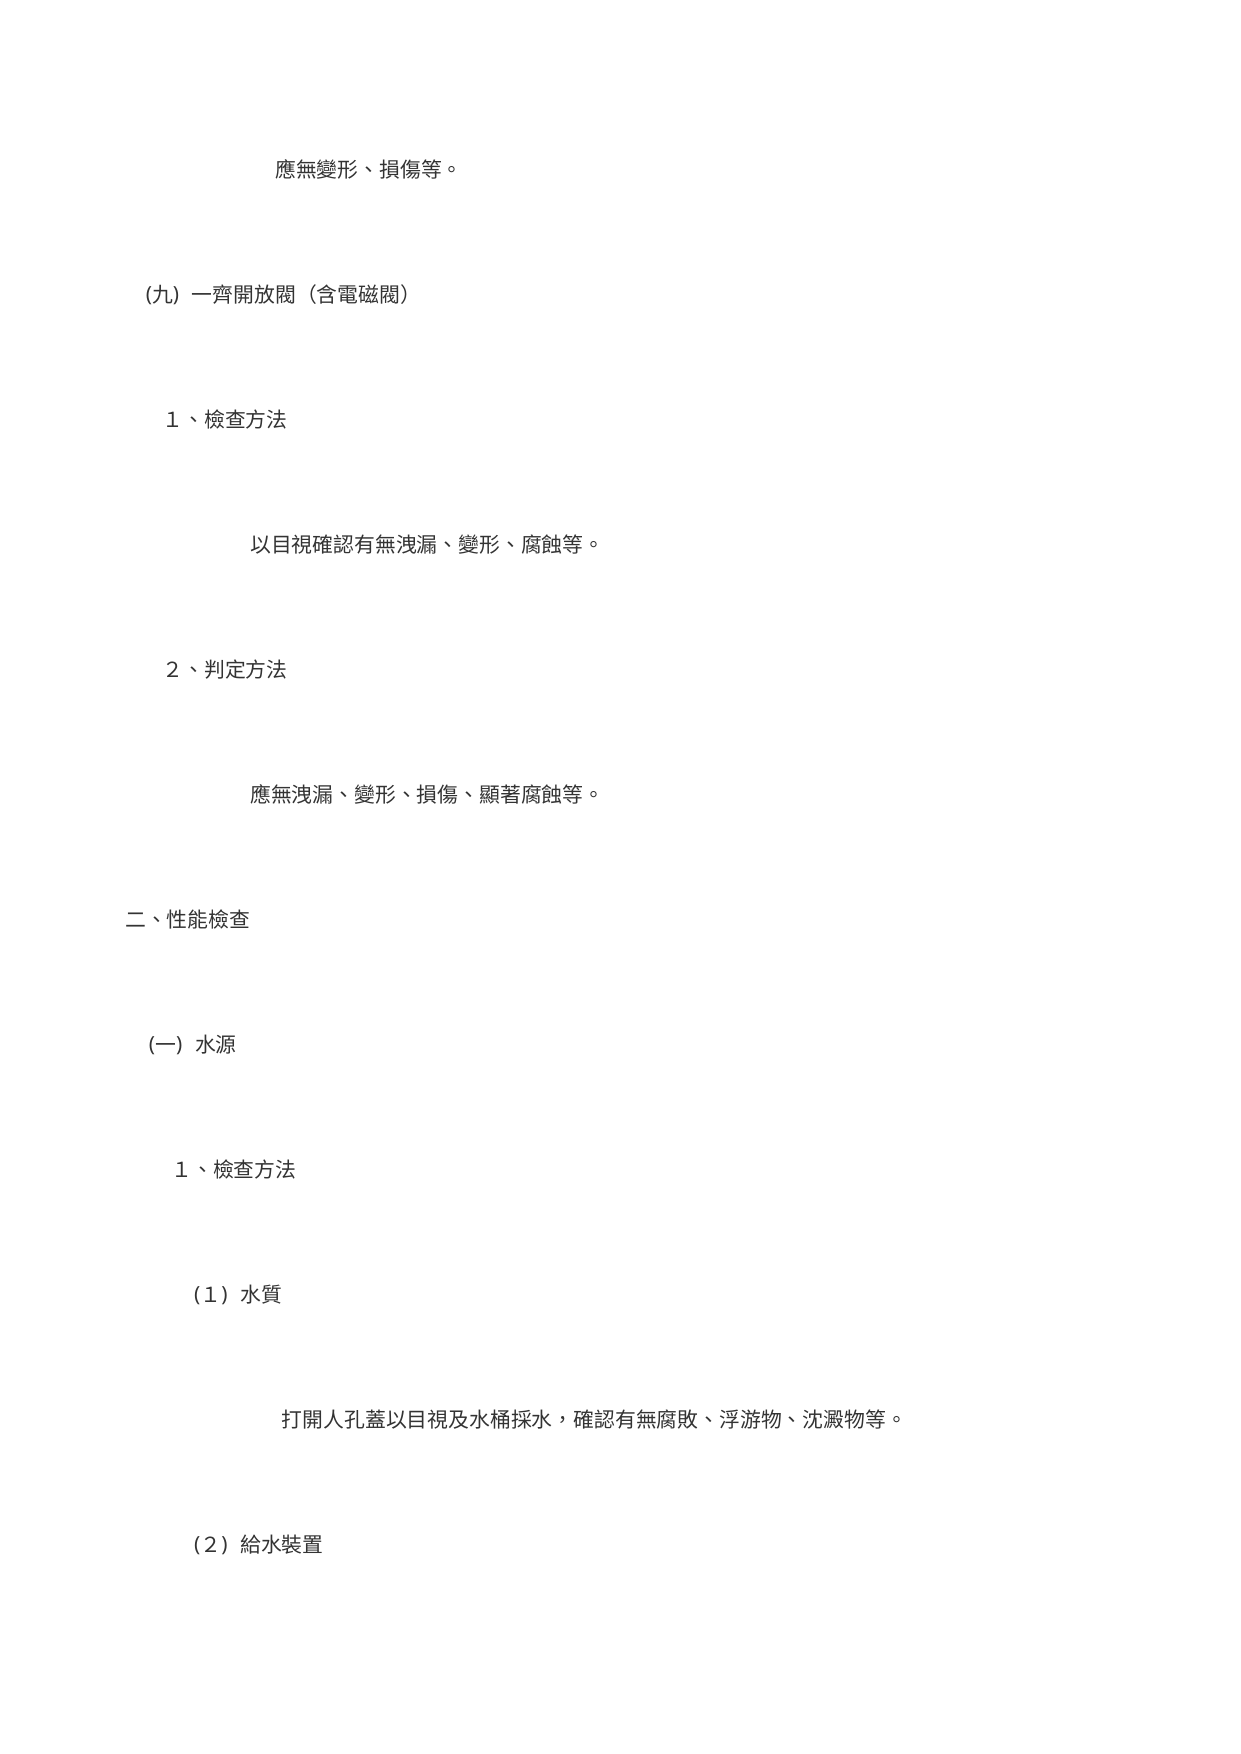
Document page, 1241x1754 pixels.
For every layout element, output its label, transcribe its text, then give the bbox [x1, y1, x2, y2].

text (１) 水質 [194, 1252, 1115, 1314]
text (九) 一齊開放閥（含電磁閥） [146, 252, 1115, 314]
text 以目視確認有無洩漏、變形、腐蝕等。 [162, 502, 1115, 564]
text ２、判定方法 [162, 627, 1115, 689]
text １、檢查方法 [171, 1127, 1115, 1189]
text １、檢查方法 [162, 377, 1115, 439]
text 應無變形、損傷等。 [187, 127, 1115, 189]
text (２) 給水裝置 [194, 1502, 1115, 1564]
text 打開人孔蓋以目視及水桶採水，確認有無腐敗、浮游物、沈澱物等。 [194, 1377, 1115, 1439]
text 二、性能檢查 [125, 877, 1115, 939]
text (一) 水源 [149, 1002, 1115, 1064]
text 應無洩漏、變形、損傷、顯著腐蝕等。 [162, 752, 1115, 814]
